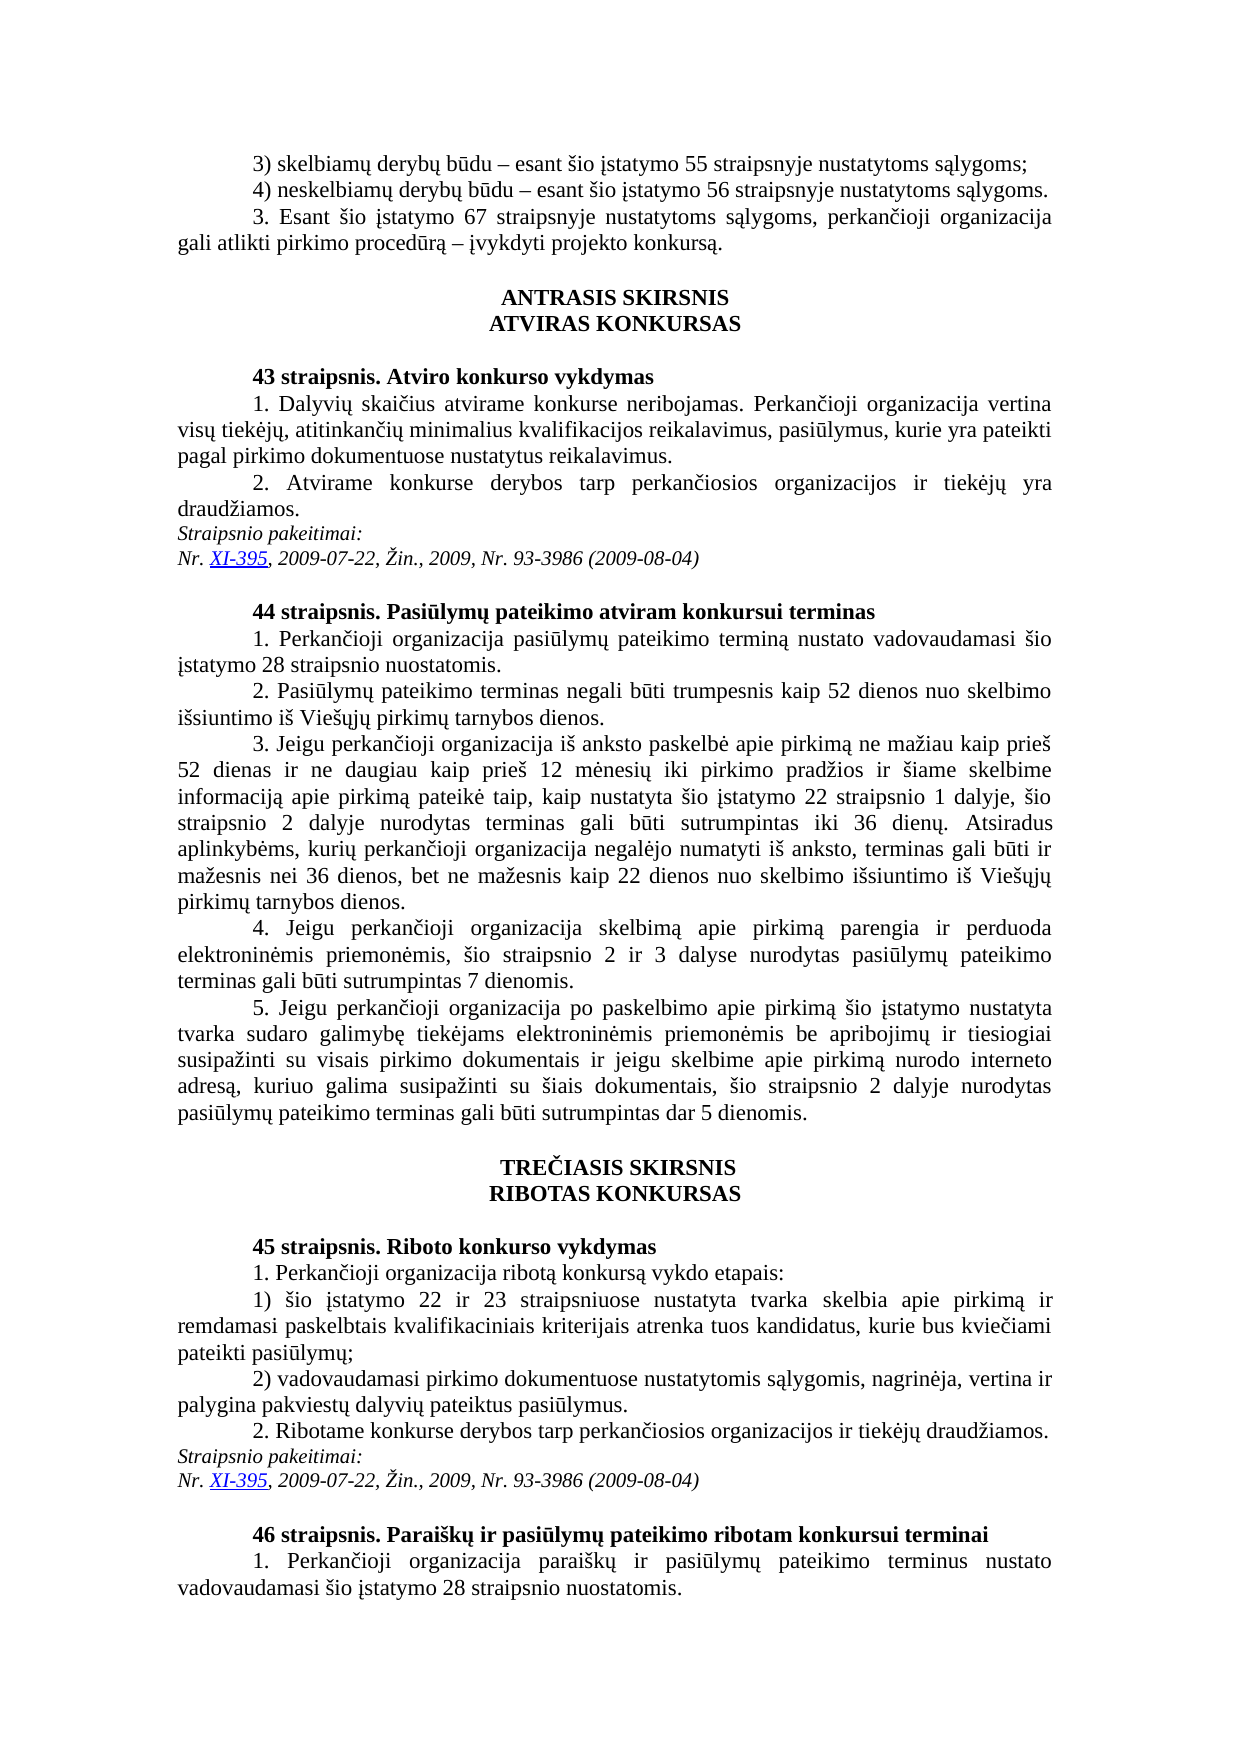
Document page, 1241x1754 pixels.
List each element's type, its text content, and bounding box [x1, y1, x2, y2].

text Trečiasis skirsnis Ribotas Konkursas [177, 1154, 1053, 1207]
text 1. Perkančioji organizacija pasiūlymų pateikimo terminą nustato vadovaudamasi šio įstatymo 28 straipsnio nuostatomis. [177, 624, 1053, 677]
text 2. Atvirame konkurse derybos tarp perkančiosios organizacijos ir tiekėjų yra draudžiamos. [177, 469, 1053, 521]
text Nr. XI-395, 2009-07-22, Žin., 2009, Nr. 93-3986 (2009-08-04) [177, 1468, 1053, 1492]
text 2. Ribotame konkurse derybos tarp perkančiosios organizacijos ir tiekėjų draudžiamos. [177, 1418, 1053, 1444]
text 45 straipsnis. Riboto konkurso vykdymas [177, 1233, 1053, 1259]
text 1) šio įstatymo 22 ir 23 straipsniuose nustatyta tvarka skelbia apie pirkimą ir remdamasi paskelbtais kvalifikaciniais kriterijais atrenka tuos kandidatus, kurie bus kviečiami pateikti pasiūlymų; [177, 1286, 1053, 1365]
text 2) vadovaudamasi pirkimo dokumentuose nustatytomis sąlygomis, nagrinėja, vertina ir palygina pakviestų dalyvių pateiktus pasiūlymus. [177, 1365, 1053, 1418]
text Nr. XI-395, 2009-07-22, Žin., 2009, Nr. 93-3986 (2009-08-04) [177, 545, 1053, 569]
text 4) neskelbiamų derybų būdu – esant šio įstatymo 56 straipsnyje nustatytoms sąlygoms. [177, 176, 1053, 203]
text antrasis skirsnis Atviras konkursas [177, 284, 1053, 337]
text 1. Dalyvių skaičius atvirame konkurse neribojamas. Perkančioji organizacija vertina visų tiekėjų, atitinkančių minimalius kvalifikacijos reikalavimus, pasiūlymus, kurie yra pateikti pagal pirkimo dokumentuose nustatytus reikalavimus. [177, 389, 1053, 469]
text 3. Jeigu perkančioji organizacija iš anksto paskelbė apie pirkimą ne mažiau kaip prieš 52 dienas ir ne daugiau kaip prieš 12 mėnesių iki pirkimo pradžios ir šiame skelbime informaciją apie pirkimą pateikė taip, kaip nustatyta šio įstatymo 22 straipsnio 1 dalyje, šio straipsnio 2 dalyje nurodytas terminas gali būti sutrumpintas iki 36 dienų. Atsiradus aplinkybėms, kurių perkančioji organizacija negalėjo numatyti iš anksto, terminas gali būti ir mažesnis nei 36 dienos, bet ne mažesnis kaip 22 dienos nuo skelbimo išsiuntimo iš Viešųjų pirkimų tarnybos dienos. [177, 730, 1053, 914]
text 1. Perkančioji organizacija ribotą konkursą vykdo etapais: [177, 1259, 1053, 1286]
text 43 straipsnis. Atviro konkurso vykdymas [177, 363, 1053, 389]
text Straipsnio pakeitimai: [177, 1444, 1053, 1468]
text Straipsnio pakeitimai: [177, 521, 1053, 545]
text 3) skelbiamų derybų būdu – esant šio įstatymo 55 straipsnyje nustatytoms sąlygoms; [177, 150, 1053, 176]
text 2. Pasiūlymų pateikimo terminas negali būti trumpesnis kaip 52 dienos nuo skelbimo išsiuntimo iš Viešųjų pirkimų tarnybos dienos. [177, 677, 1053, 730]
text 3. Esant šio įstatymo 67 straipsnyje nustatytoms sąlygoms, perkančioji organizacija gali atlikti pirkimo procedūrą – įvykdyti projekto konkursą. [177, 203, 1053, 255]
text 46 straipsnis. Paraiškų ir pasiūlymų pateikimo ribotam konkursui terminai [177, 1521, 1053, 1547]
text 5. Jeigu perkančioji organizacija po paskelbimo apie pirkimą šio įstatymo nustatyta tvarka sudaro galimybę tiekėjams elektroninėmis priemonėmis be apribojimų ir tiesiogiai susipažinti su visais pirkimo dokumentais ir jeigu skelbime apie pirkimą nurodo interneto adresą, kuriuo galima susipažinti su šiais dokumentais, šio straipsnio 2 dalyje nurodytas pasiūlymų pateikimo terminas gali būti sutrumpintas dar 5 dienomis. [177, 993, 1053, 1125]
text 1. Perkančioji organizacija paraiškų ir pasiūlymų pateikimo terminus nustato vadovaudamasi šio įstatymo 28 straipsnio nuostatomis. [177, 1547, 1053, 1600]
text 4. Jeigu perkančioji organizacija skelbimą apie pirkimą parengia ir perduoda elektroninėmis priemonėmis, šio straipsnio 2 ir 3 dalyse nurodytas pasiūlymų pateikimo terminas gali būti sutrumpintas 7 dienomis. [177, 914, 1053, 993]
text 44 straipsnis. Pasiūlymų pateikimo atviram konkursui terminas [177, 598, 1053, 624]
